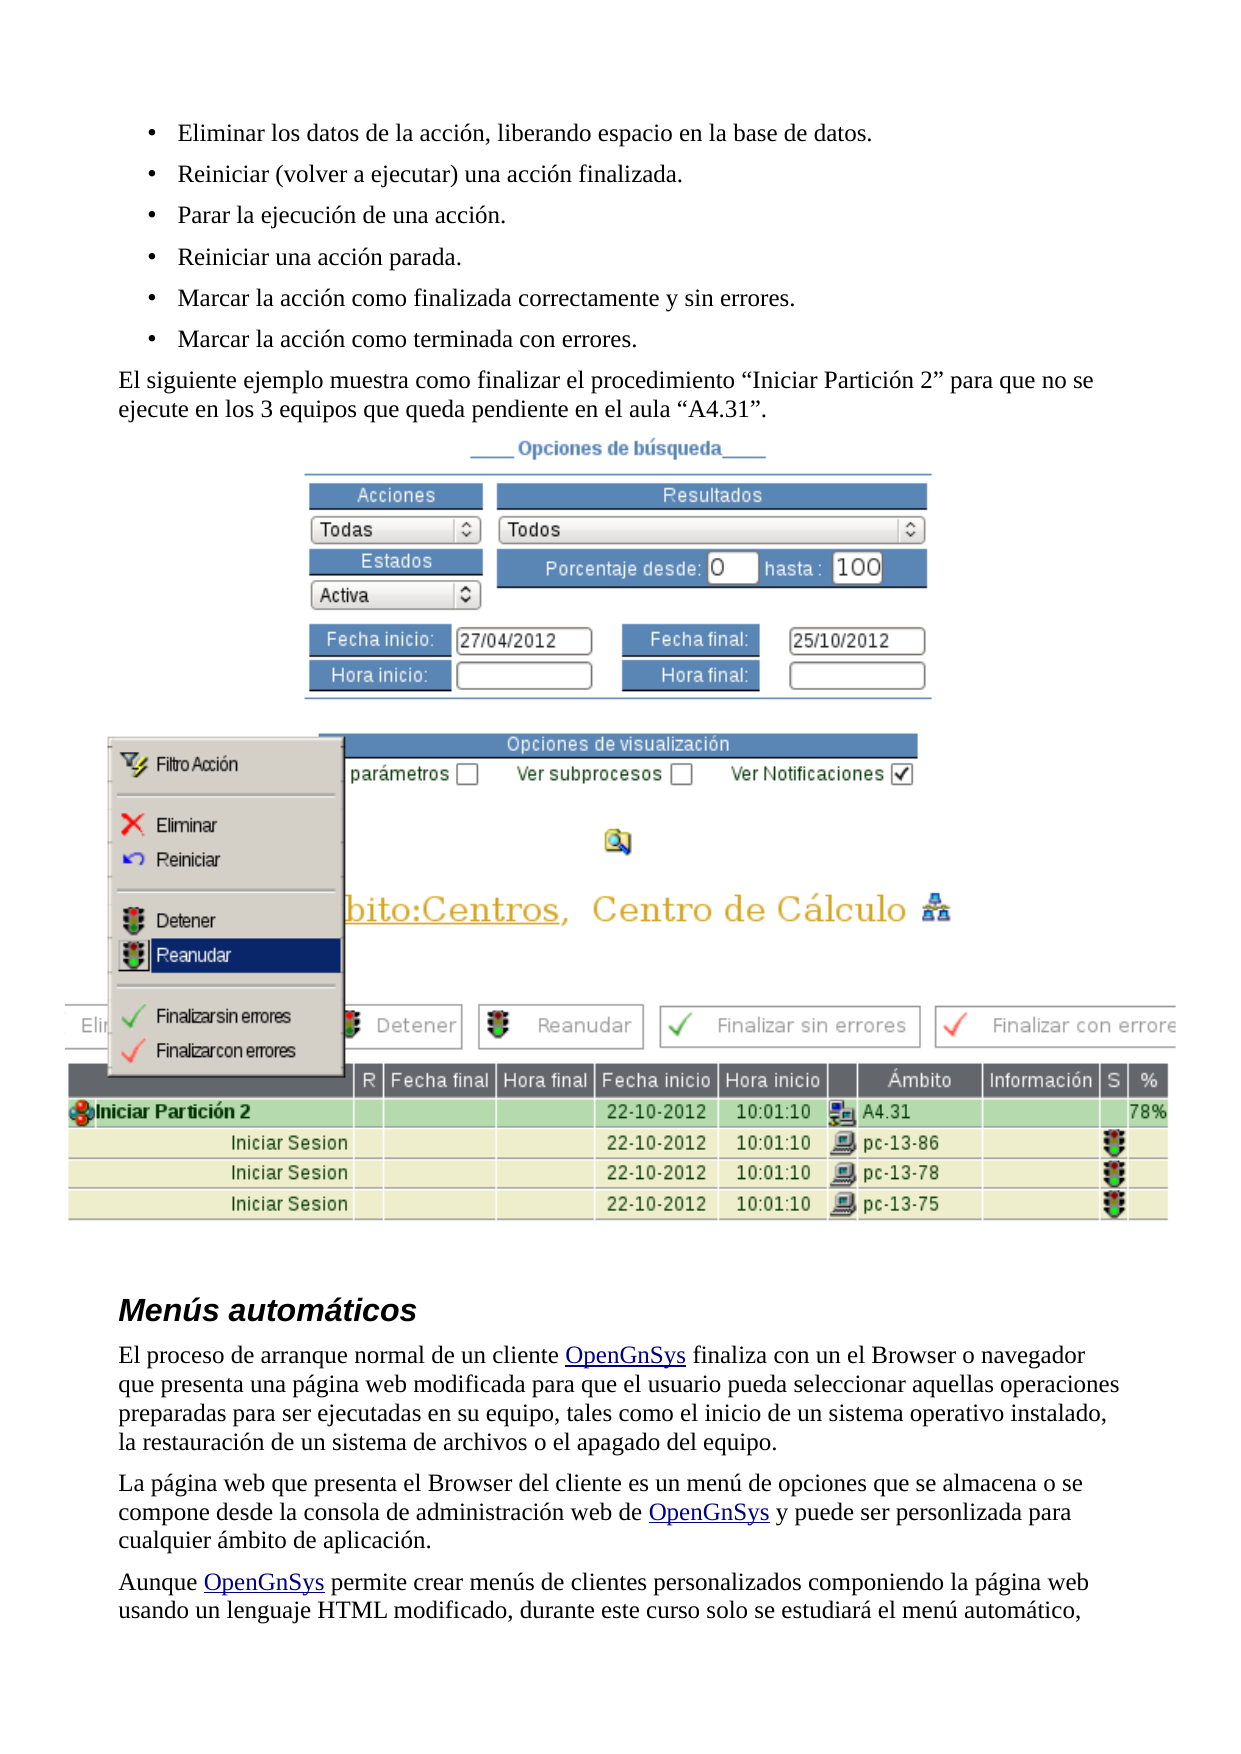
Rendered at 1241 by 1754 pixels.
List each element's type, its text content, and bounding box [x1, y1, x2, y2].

list Marcar la acción como terminada con errores. [148, 324, 1122, 353]
text La página web que presenta el Browser del cliente es un menú de opciones que se almacena o se compone desde la consola de administración web de OpenGnSys y puede ser personlizada para cualquier ámbito de aplicación. [118, 1468, 1122, 1554]
list Reiniciar una acción parada. [148, 242, 1122, 271]
text El siguiente ejemplo muestra como finalizar el procedimiento “Iniciar Partición 2” para que no se ejecute en los 3 equipos que queda pendiente en el aula “A4.31”. [118, 366, 1122, 423]
list Eliminar los datos de la acción, liberando espacio en la base de datos. [148, 118, 1122, 147]
list Marcar la acción como finalizada correctamente y sin errores. [148, 283, 1122, 312]
text El proceso de arranque normal de un cliente OpenGnSys finaliza con un el Browser o navegador que presenta una página web modificada para que el usuario pueda seleccionar aquellas operaciones preparadas para ser ejecutadas en su equipo, tales como el inicio de un sistema operativo instalado, la restauración de un sistema de archivos o el apagado del equipo. [118, 1340, 1122, 1455]
list Parar la ejecución de una acción. [148, 201, 1122, 229]
list Reiniciar (volver a ejecutar) una acción finalizada. [148, 159, 1122, 188]
subtitle Menús automáticos [118, 1291, 1122, 1328]
text Aunque OpenGnSys permite crear menús de clientes personalizados componiendo la página web usando un lenguaje HTML modificado, durante este curso solo se estudiará el menú automático, [118, 1567, 1122, 1624]
